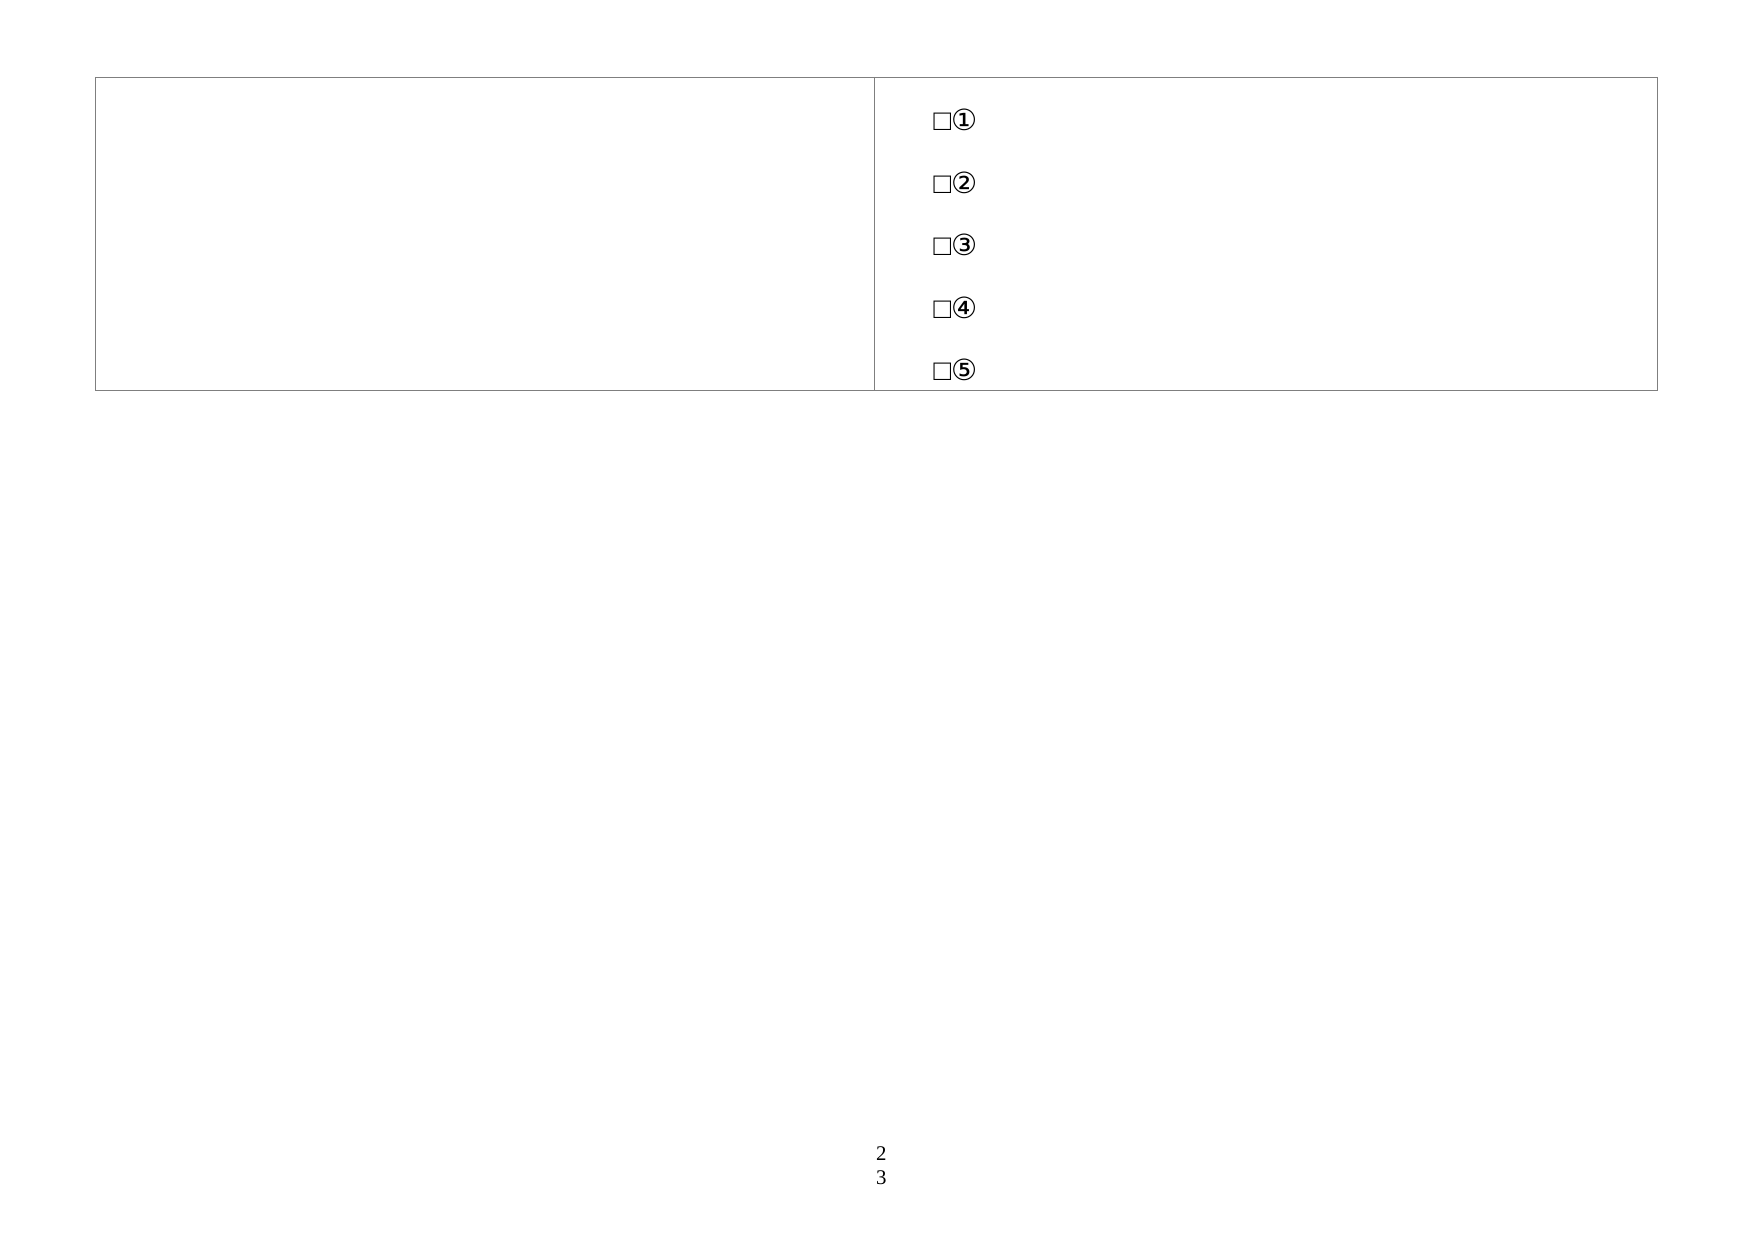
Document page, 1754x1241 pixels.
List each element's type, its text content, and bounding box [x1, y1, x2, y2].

table_cell [96, 78, 874, 390]
table_cell □① □② □③ □④ □⑤ [875, 78, 1657, 390]
